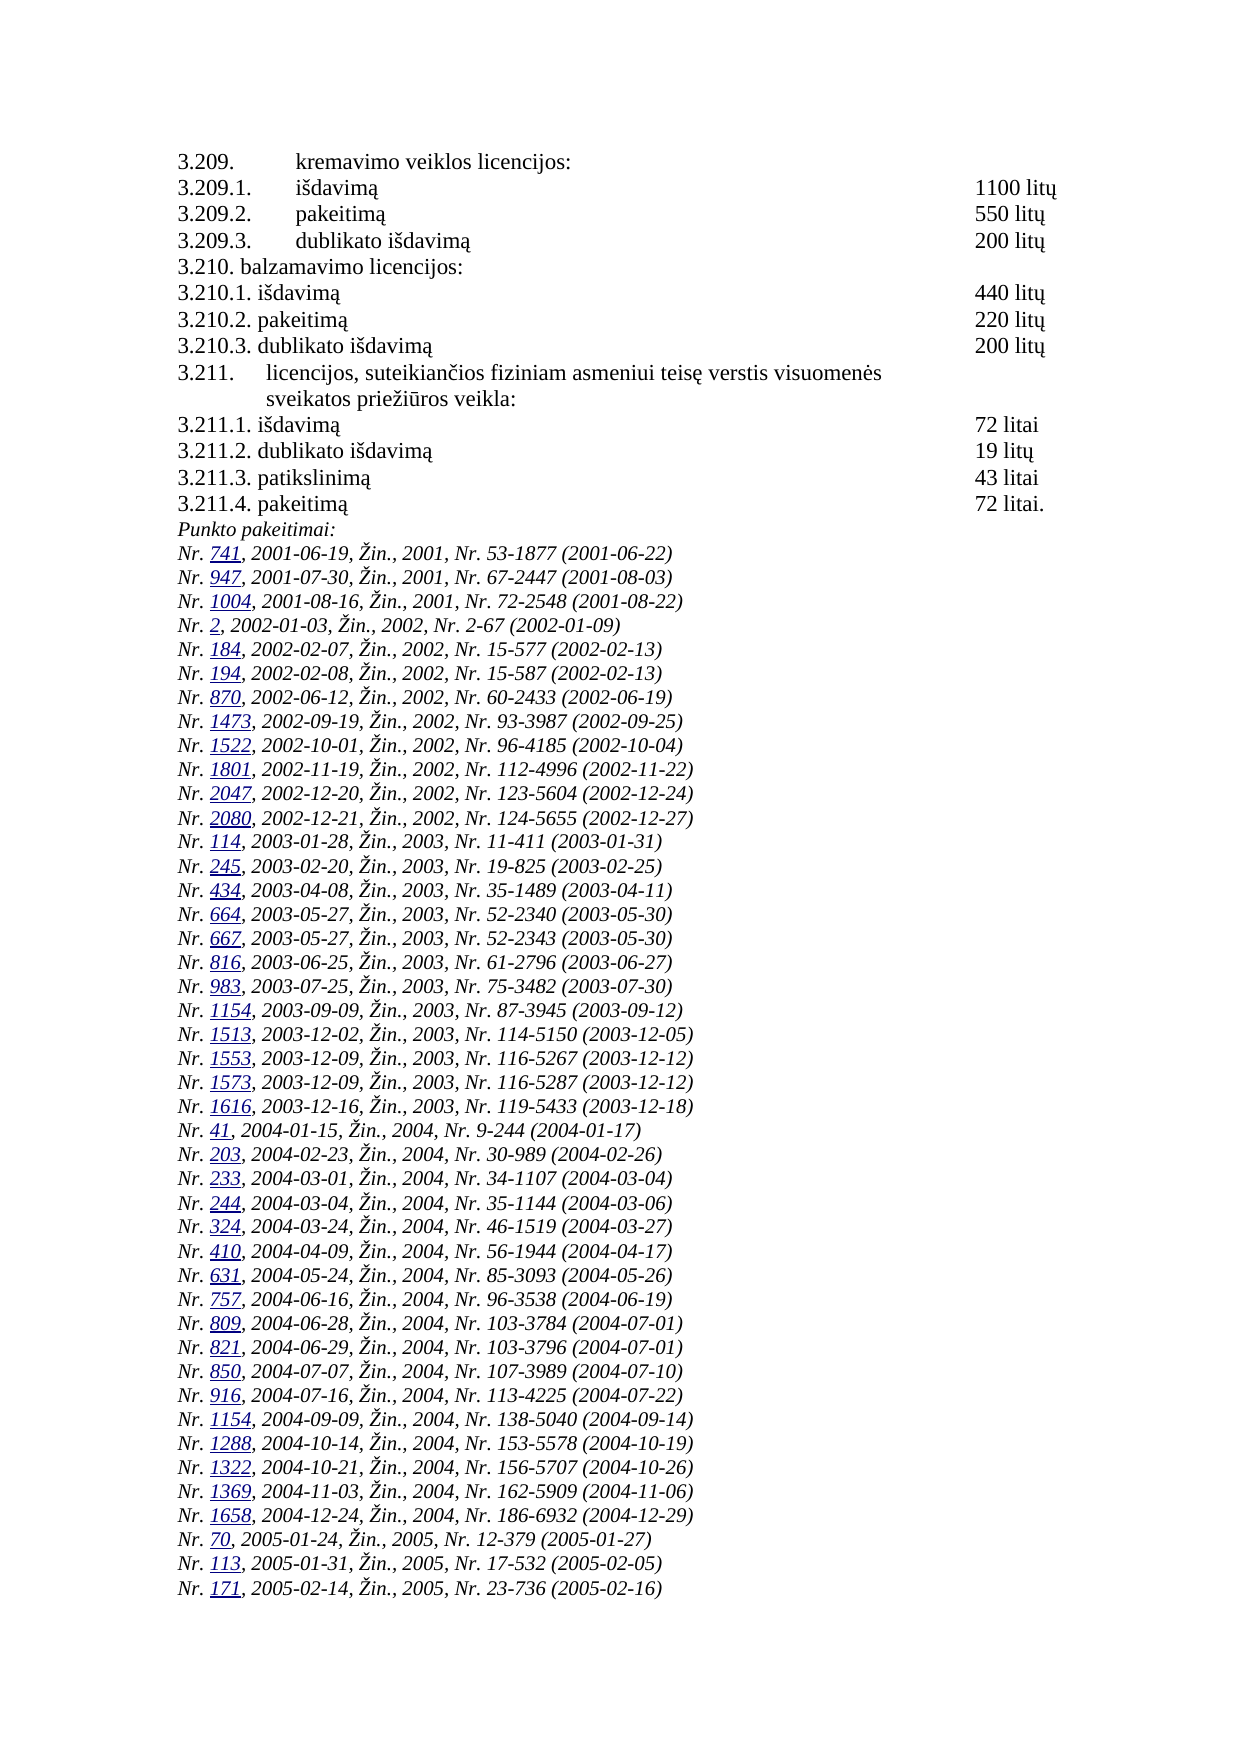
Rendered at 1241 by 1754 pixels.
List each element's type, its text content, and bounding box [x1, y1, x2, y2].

text 3.210.2. pakeitimą 220 litų [177, 306, 1122, 332]
text Nr. 2047, 2002-12-20, Žin., 2002, Nr. 123-5604 (2002-12-24) [177, 781, 1122, 805]
text Nr. 410, 2004-04-09, Žin., 2004, Nr. 56-1944 (2004-04-17) [177, 1238, 1122, 1263]
text Nr. 1473, 2002-09-19, Žin., 2002, Nr. 93-3987 (2002-09-25) [177, 709, 1122, 733]
text Nr. 1154, 2003-09-09, Žin., 2003, Nr. 87-3945 (2003-09-12) [177, 998, 1122, 1022]
text 3.209.2. pakeitimą 550 litų [177, 200, 1122, 227]
text Nr. 1658, 2004-12-24, Žin., 2004, Nr. 186-6932 (2004-12-29) [177, 1503, 1122, 1527]
text Nr. 41, 2004-01-15, Žin., 2004, Nr. 9-244 (2004-01-17) [177, 1118, 1122, 1142]
text Nr. 434, 2003-04-08, Žin., 2003, Nr. 35-1489 (2003-04-11) [177, 878, 1122, 902]
text 3.209. kremavimo veiklos licencijos: [177, 148, 1122, 174]
text Nr. 324, 2004-03-24, Žin., 2004, Nr. 46-1519 (2004-03-27) [177, 1214, 1122, 1238]
text Nr. 1369, 2004-11-03, Žin., 2004, Nr. 162-5909 (2004-11-06) [177, 1479, 1122, 1503]
text Nr. 113, 2005-01-31, Žin., 2005, Nr. 17-532 (2005-02-05) [177, 1551, 1122, 1575]
text Nr. 194, 2002-02-08, Žin., 2002, Nr. 15-587 (2002-02-13) [177, 661, 1122, 685]
text Nr. 631, 2004-05-24, Žin., 2004, Nr. 85-3093 (2004-05-26) [177, 1263, 1122, 1287]
text Nr. 203, 2004-02-23, Žin., 2004, Nr. 30-989 (2004-02-26) [177, 1142, 1122, 1166]
text Nr. 184, 2002-02-07, Žin., 2002, Nr. 15-577 (2002-02-13) [177, 637, 1122, 661]
text 3.211. licencijos, suteikiančios fiziniam asmeniui teisę verstis visuomenės [177, 358, 960, 385]
text Nr. 757, 2004-06-16, Žin., 2004, Nr. 96-3538 (2004-06-19) [177, 1287, 1122, 1311]
text Nr. 1154, 2004-09-09, Žin., 2004, Nr. 138-5040 (2004-09-14) [177, 1407, 1122, 1431]
text Nr. 233, 2004-03-01, Žin., 2004, Nr. 34-1107 (2004-03-04) [177, 1166, 1122, 1190]
text Nr. 1288, 2004-10-14, Žin., 2004, Nr. 153-5578 (2004-10-19) [177, 1431, 1122, 1455]
text Nr. 1573, 2003-12-09, Žin., 2003, Nr. 116-5287 (2003-12-12) [177, 1070, 1122, 1094]
text 3.211.2. dublikato išdavimą 19 litų [177, 438, 1122, 464]
text Nr. 821, 2004-06-29, Žin., 2004, Nr. 103-3796 (2004-07-01) [177, 1335, 1122, 1359]
text Nr. 70, 2005-01-24, Žin., 2005, Nr. 12-379 (2005-01-27) [177, 1527, 1122, 1551]
text 3.210.1. išdavimą 440 litų [177, 279, 1122, 306]
text Nr. 741, 2001-06-19, Žin., 2001, Nr. 53-1877 (2001-06-22) [177, 541, 1122, 565]
text Nr. 947, 2001-07-30, Žin., 2001, Nr. 67-2447 (2001-08-03) [177, 565, 1122, 589]
text Nr. 667, 2003-05-27, Žin., 2003, Nr. 52-2343 (2003-05-30) [177, 926, 1122, 950]
text Nr. 816, 2003-06-25, Žin., 2003, Nr. 61-2796 (2003-06-27) [177, 950, 1122, 974]
text Nr. 1004, 2001-08-16, Žin., 2001, Nr. 72-2548 (2001-08-22) [177, 589, 1122, 613]
text Nr. 1322, 2004-10-21, Žin., 2004, Nr. 156-5707 (2004-10-26) [177, 1455, 1122, 1479]
text 3.209.1. išdavimą 1100 litų [177, 174, 1122, 200]
text Nr. 664, 2003-05-27, Žin., 2003, Nr. 52-2340 (2003-05-30) [177, 902, 1122, 926]
text 3.209.3. dublikato išdavimą 200 litų [177, 227, 1122, 253]
text Nr. 244, 2004-03-04, Žin., 2004, Nr. 35-1144 (2004-03-06) [177, 1190, 1122, 1214]
text 3.211.3. patikslinimą 43 litai [177, 464, 1122, 490]
text Nr. 2, 2002-01-03, Žin., 2002, Nr. 2-67 (2002-01-09) [177, 613, 1122, 637]
text 3.210. balzamavimo licencijos: [177, 253, 1122, 279]
text Nr. 1616, 2003-12-16, Žin., 2003, Nr. 119-5433 (2003-12-18) [177, 1094, 1122, 1118]
text Nr. 114, 2003-01-28, Žin., 2003, Nr. 11-411 (2003-01-31) [177, 829, 1122, 853]
text Nr. 245, 2003-02-20, Žin., 2003, Nr. 19-825 (2003-02-25) [177, 853, 1122, 878]
text Nr. 809, 2004-06-28, Žin., 2004, Nr. 103-3784 (2004-07-01) [177, 1311, 1122, 1335]
text Nr. 850, 2004-07-07, Žin., 2004, Nr. 107-3989 (2004-07-10) [177, 1359, 1122, 1383]
text 3.211.1. išdavimą 72 litai [177, 411, 1122, 438]
text Nr. 1522, 2002-10-01, Žin., 2002, Nr. 96-4185 (2002-10-04) [177, 733, 1122, 757]
text Punkto pakeitimai: [177, 517, 1122, 541]
text Nr. 171, 2005-02-14, Žin., 2005, Nr. 23-736 (2005-02-16) [177, 1575, 1122, 1599]
text Nr. 983, 2003-07-25, Žin., 2003, Nr. 75-3482 (2003-07-30) [177, 974, 1122, 998]
text sveikatos priežiūros veikla: [177, 385, 960, 411]
text Nr. 1553, 2003-12-09, Žin., 2003, Nr. 116-5267 (2003-12-12) [177, 1046, 1122, 1070]
text 3.211.4. pakeitimą 72 litai. [177, 490, 1122, 517]
text Nr. 1801, 2002-11-19, Žin., 2002, Nr. 112-4996 (2002-11-22) [177, 757, 1122, 781]
text 3.210.3. dublikato išdavimą 200 litų [177, 332, 1122, 358]
text Nr. 1513, 2003-12-02, Žin., 2003, Nr. 114-5150 (2003-12-05) [177, 1022, 1122, 1046]
text Nr. 870, 2002-06-12, Žin., 2002, Nr. 60-2433 (2002-06-19) [177, 685, 1122, 709]
text Nr. 2080, 2002-12-21, Žin., 2002, Nr. 124-5655 (2002-12-27) [177, 805, 1122, 829]
text Nr. 916, 2004-07-16, Žin., 2004, Nr. 113-4225 (2004-07-22) [177, 1383, 1122, 1407]
